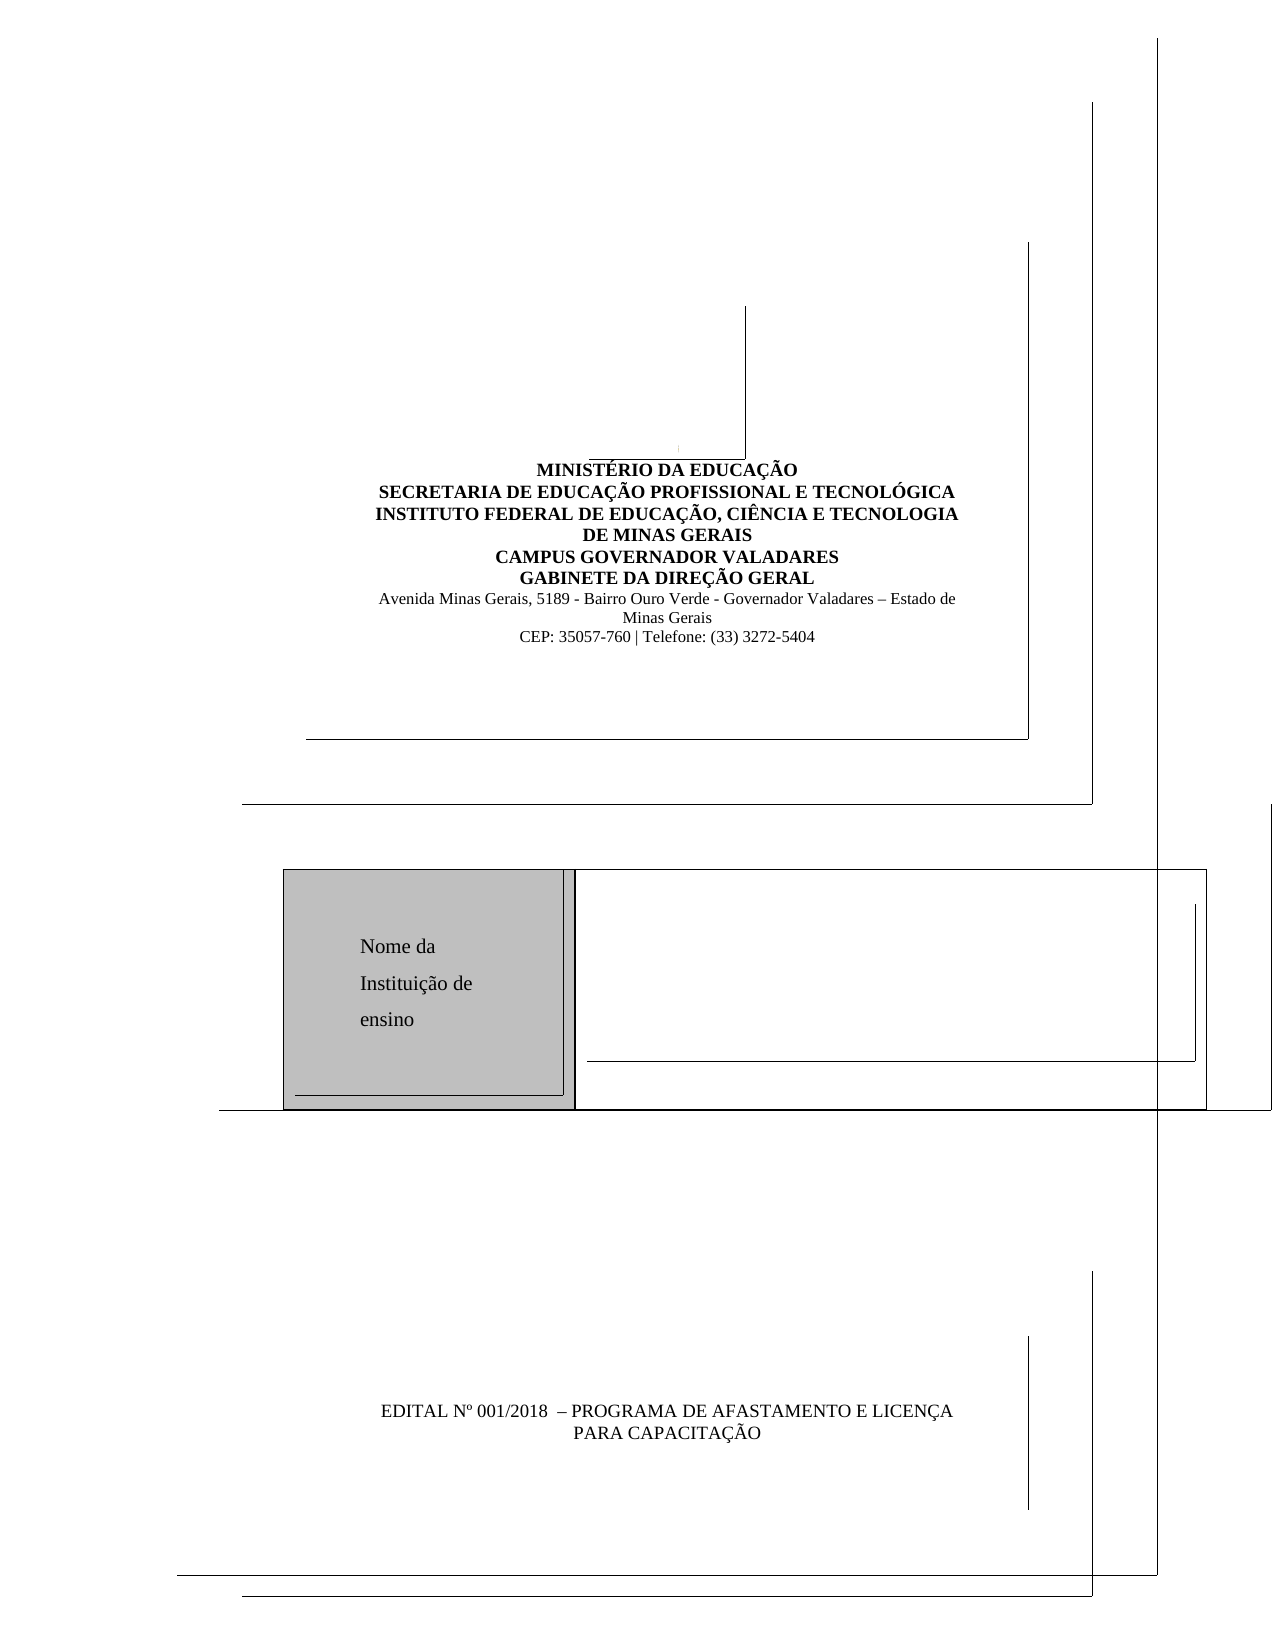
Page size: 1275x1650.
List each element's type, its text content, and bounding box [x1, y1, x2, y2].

table_cell [576, 870, 1157, 1109]
table_cell [1158, 870, 1206, 1109]
table_cell Nome da Instituição de ensino [284, 870, 574, 1109]
